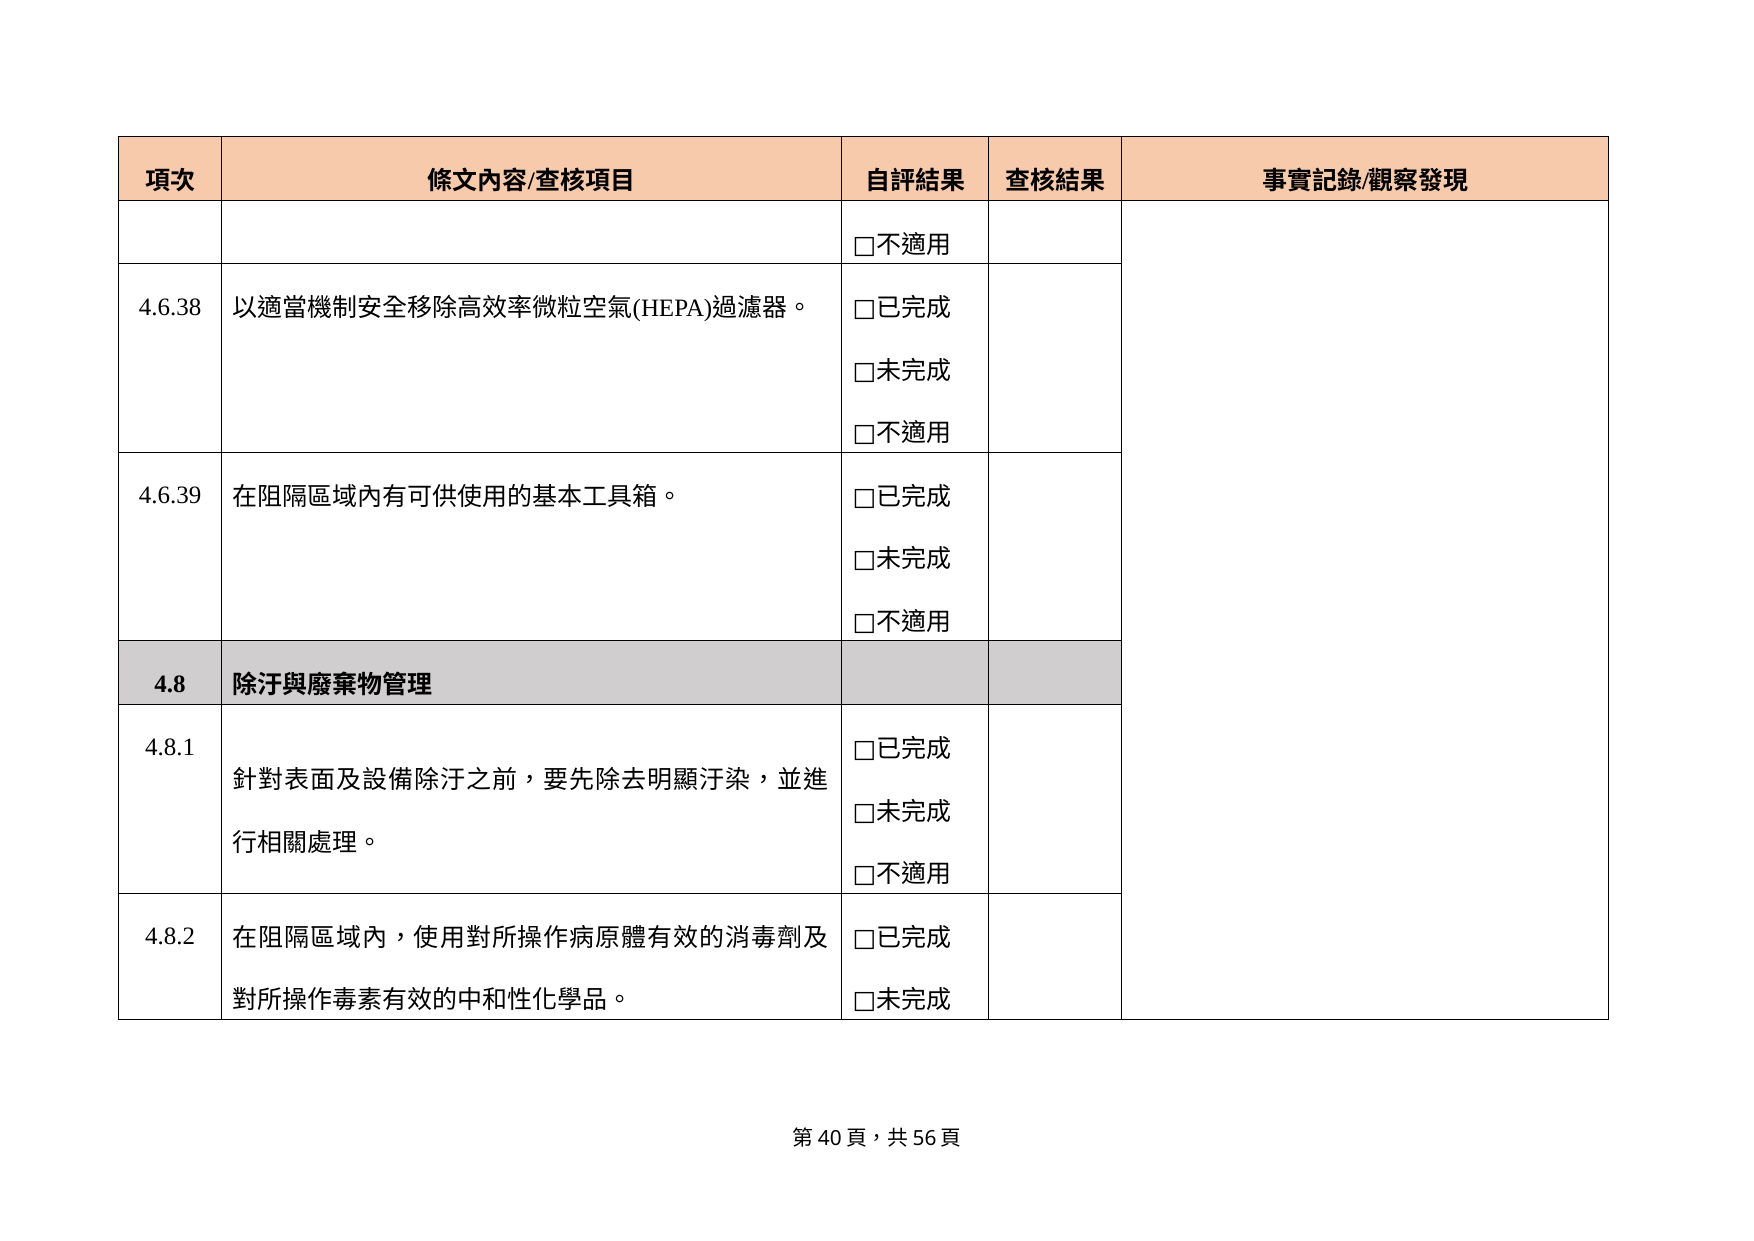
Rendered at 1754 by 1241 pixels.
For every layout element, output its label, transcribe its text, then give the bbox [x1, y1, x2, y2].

table_cell [989, 201, 1121, 263]
table_header 查核結果 [989, 137, 1121, 200]
table_cell 在阻隔區域內，使用對所操作病原體有效的消毒劑及對所操作毒素有效的中和性化學品。 [222, 894, 841, 1018]
table_cell 4.6.38 [119, 264, 221, 452]
table_cell 4.6.39 [119, 453, 221, 640]
table_cell 4.8.1 [119, 705, 221, 892]
table_header 事實記錄/觀察發現 [1122, 137, 1608, 200]
table_cell [989, 894, 1121, 1018]
table_header 條文內容/查核項目 [222, 137, 841, 200]
table_cell [989, 453, 1121, 640]
table_cell [119, 201, 221, 263]
table_cell □已完成 □未完成 □不適用 [842, 264, 988, 452]
table_cell [989, 641, 1121, 704]
table_cell [222, 201, 841, 263]
table_cell 除汙與廢棄物管理 [222, 641, 841, 704]
table_cell [989, 705, 1121, 892]
table_cell 在阻隔區域內有可供使用的基本工具箱。 [222, 453, 841, 640]
table_cell □已完成 □未完成 [842, 894, 988, 1018]
table_cell 4.8.2 [119, 894, 221, 1018]
table_cell □已完成 □未完成 □不適用 [842, 453, 988, 640]
table_header 自評結果 [842, 137, 988, 200]
table_cell □已完成 □未完成 □不適用 [842, 705, 988, 892]
table_cell 4.8 [119, 641, 221, 704]
table_cell [989, 264, 1121, 452]
table_cell 以適當機制安全移除高效率微粒空氣(HEPA)過濾器。 [222, 264, 841, 452]
table_cell □不適用 [842, 201, 988, 263]
table_header 項次 [119, 137, 221, 200]
table_cell 針對表面及設備除汙之前，要先除去明顯汙染，並進行相關處理。 [222, 705, 841, 892]
table_cell [842, 641, 988, 704]
table_cell [1122, 201, 1608, 1018]
